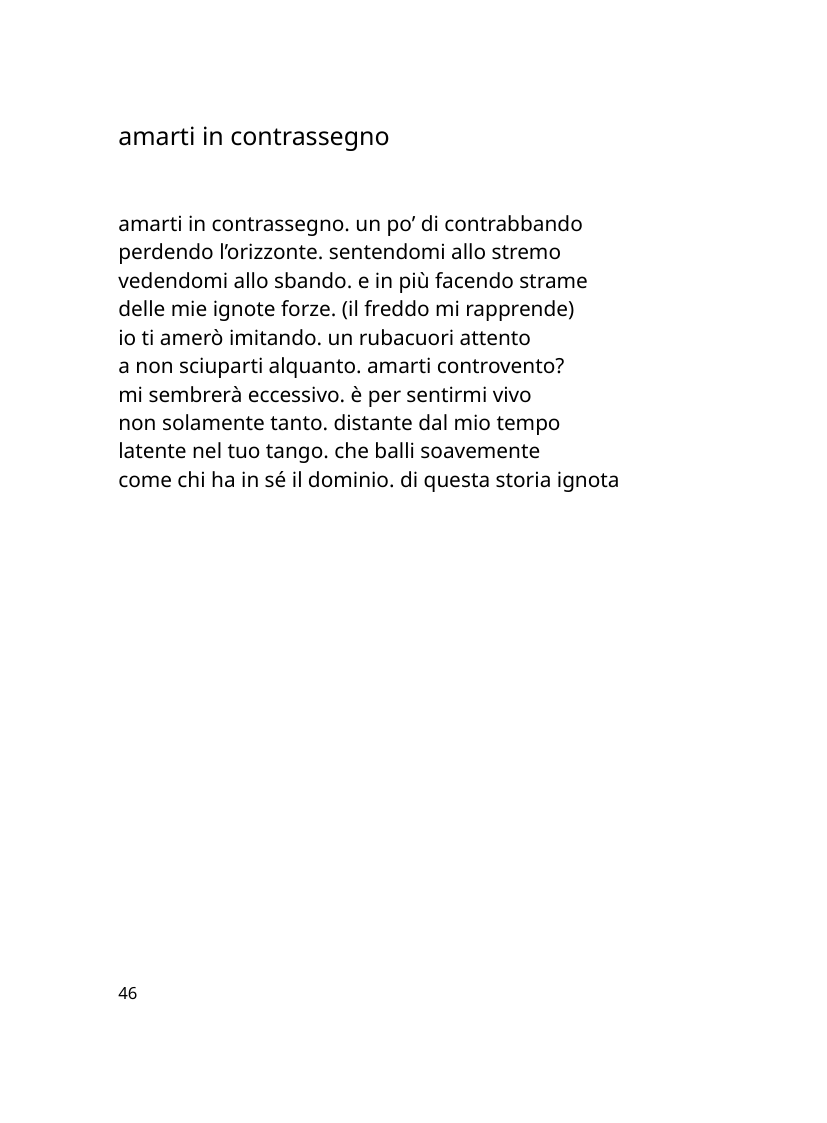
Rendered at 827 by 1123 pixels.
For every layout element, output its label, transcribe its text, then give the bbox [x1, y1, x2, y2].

text come chi ha in sé il dominio. di questa storia ignota [118, 465, 709, 493]
text non solamente tanto. distante dal mio tempo [118, 408, 709, 437]
text amarti in contrassegno. un po’ di contrabbando [118, 209, 709, 237]
text io ti amerò imitando. un rubacuori attento [118, 323, 709, 351]
text vedendomi allo sbando. e in più facendo strame [118, 266, 709, 294]
text a non sciuparti alquanto. amarti controvento? [118, 351, 709, 380]
subtitle amarti in contrassegno [118, 118, 709, 152]
text delle mie ignote forze. (il freddo mi rapprende) [118, 294, 709, 323]
text perdendo l’orizzonte. sentendomi allo stremo [118, 237, 709, 266]
text mi sembrerà eccessivo. è per sentirmi vivo [118, 380, 709, 408]
text latente nel tuo tango. che balli soavemente [118, 437, 709, 465]
